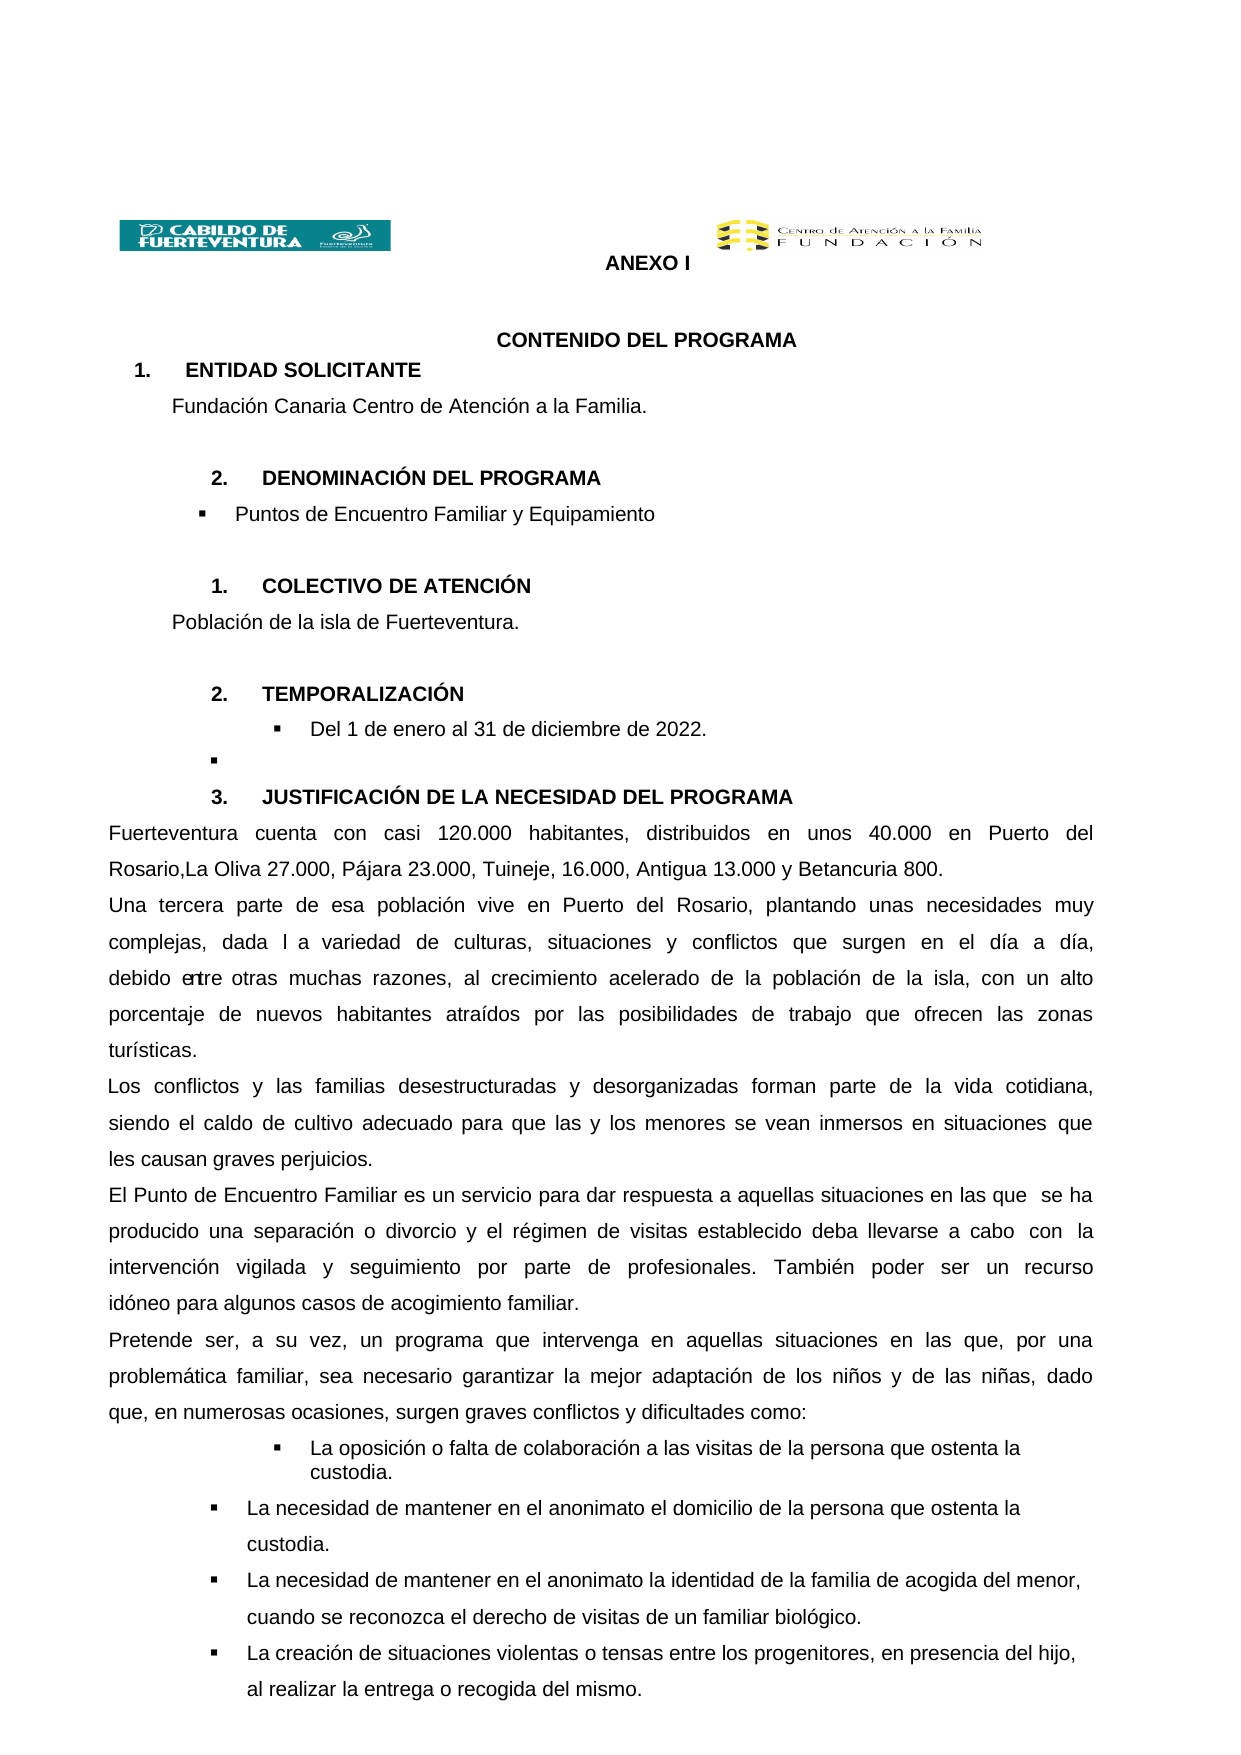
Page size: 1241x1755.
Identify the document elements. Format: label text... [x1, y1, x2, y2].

text  [209, 754, 1105, 773]
text Una tercera parte de esa población vive en Puerto del Rosario, plantando unas necesidades muy complejas, dada l a variedad de culturas, situaciones y conflictos que surgen en el día a día, debido entre otras muchas razones, al crecimiento acelerado de la población de la isla, con un alto porcentaje de nuevos habitantes atraídos por las posibilidades de trabajo que ofrecen las zonas turísticas. [108, 893, 1094, 1062]
list ENTIDAD SOLICITANTE [134, 358, 422, 382]
picture [717, 220, 983, 251]
text Pretende ser, a su vez, un programa que intervenga en aquellas situaciones en las que, por una problemática familiar, sea necesario garantizar la mejor adaptación de los niños y de las niñas, dado que, en numerosas ocasiones, surgen graves conflictos y dificultades como: [108, 1327, 1094, 1424]
text El Punto de Encuentro Familiar es un servicio para dar respuesta a aquellas situaciones en las que se ha producido una separación o divorcio y el régimen de visitas establecido deba llevarse a cabo con la intervención vigilada y seguimiento por parte de profesionales. También poder ser un recurso idóneo para algunos casos de acogimiento familiar. [108, 1183, 1094, 1315]
list JUSTIFICACIÓN DE LA NECESIDAD DEL PROGRAMA [211, 785, 1105, 809]
text Los conflictos y las familias desestructuradas y desorganizadas forman parte de la vida cotidiana, siendo el caldo de cultivo adecuado para que las y los menores se vean inmersos en situaciones que les causan graves perjuicios. [107, 1074, 1094, 1170]
text Fundación Canaria Centro de Atención a la Familia. [172, 394, 1105, 418]
list La necesidad de mantener en el anonimato la identidad de la familia de acogida del menor, cuando se reconozca el derecho de visitas de un familiar biológico. [209, 1568, 1083, 1628]
list La creación de situaciones violentas o tensas entre los progenitores, en presencia del hijo, al realizar la entrega o recogida del mismo. [209, 1641, 1079, 1701]
list La necesidad de mantener en el anonimato el domicilio de la persona que ostenta la custodia. [209, 1496, 1021, 1556]
text Fuerteventura cuenta con casi 120.000 habitantes, distribuidos en unos 40.000 en Puerto del Rosario,La Oliva 27.000, Pájara 23.000, Tuineje, 16.000, Antigua 13.000 y Betancuria 800. [108, 821, 1094, 881]
list Del 1 de enero al 31 de diciembre de 2022. [272, 717, 1105, 741]
subtitle ANEXO I [189, 250, 1105, 274]
picture [119, 220, 391, 251]
list COLECTIVO DE ATENCIÓN [211, 574, 1105, 598]
text Población de la isla de Fuerteventura. [172, 609, 1105, 633]
list La oposición o falta de colaboración a las visitas de la persona que ostenta la custodia. [272, 1436, 1105, 1484]
list TEMPORALIZACIÓN [211, 681, 1105, 705]
list DENOMINACIÓN DEL PROGRAMA [211, 466, 1105, 490]
text CONTENIDO DEL PROGRAMA [496, 327, 1105, 351]
list Puntos de Encuentro Familiar y Equipamiento [197, 502, 1105, 526]
